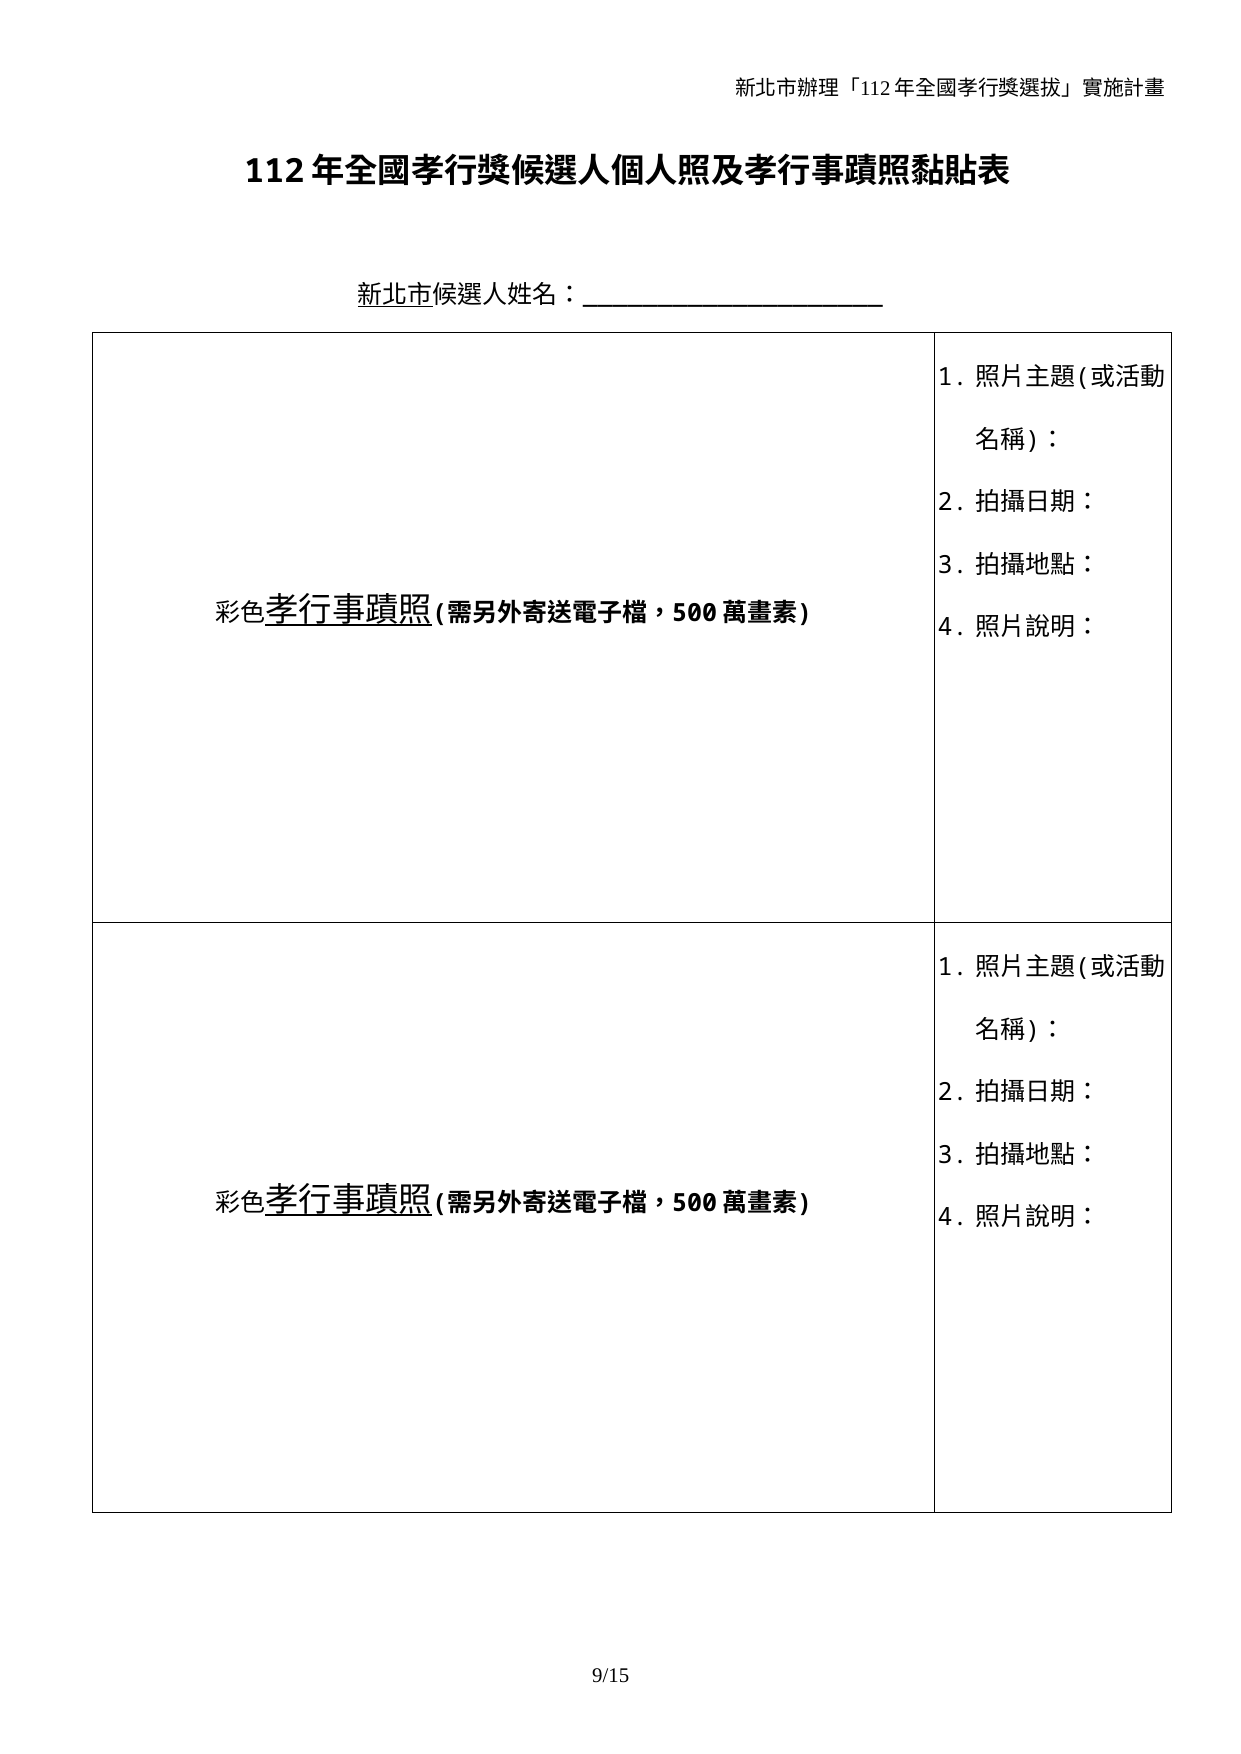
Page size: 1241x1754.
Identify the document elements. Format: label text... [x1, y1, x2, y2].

text 112年全國孝行獎候選人個人照及孝行事蹟照黏貼表 [90, 126, 1165, 188]
text 新北市候選人姓名：____________________ [75, 251, 1165, 313]
table_header 照片主題(或活動名稱)： 拍攝日期： 拍攝地點： 照片說明： [935, 333, 1171, 922]
table_cell 彩色孝行事蹟照(需另外寄送電子檔，500萬畫素) [93, 923, 934, 1512]
table_header 彩色孝行事蹟照(需另外寄送電子檔，500萬畫素) [93, 333, 934, 922]
table_cell 照片主題(或活動名稱)： 拍攝日期： 拍攝地點： 照片說明： [935, 923, 1171, 1512]
